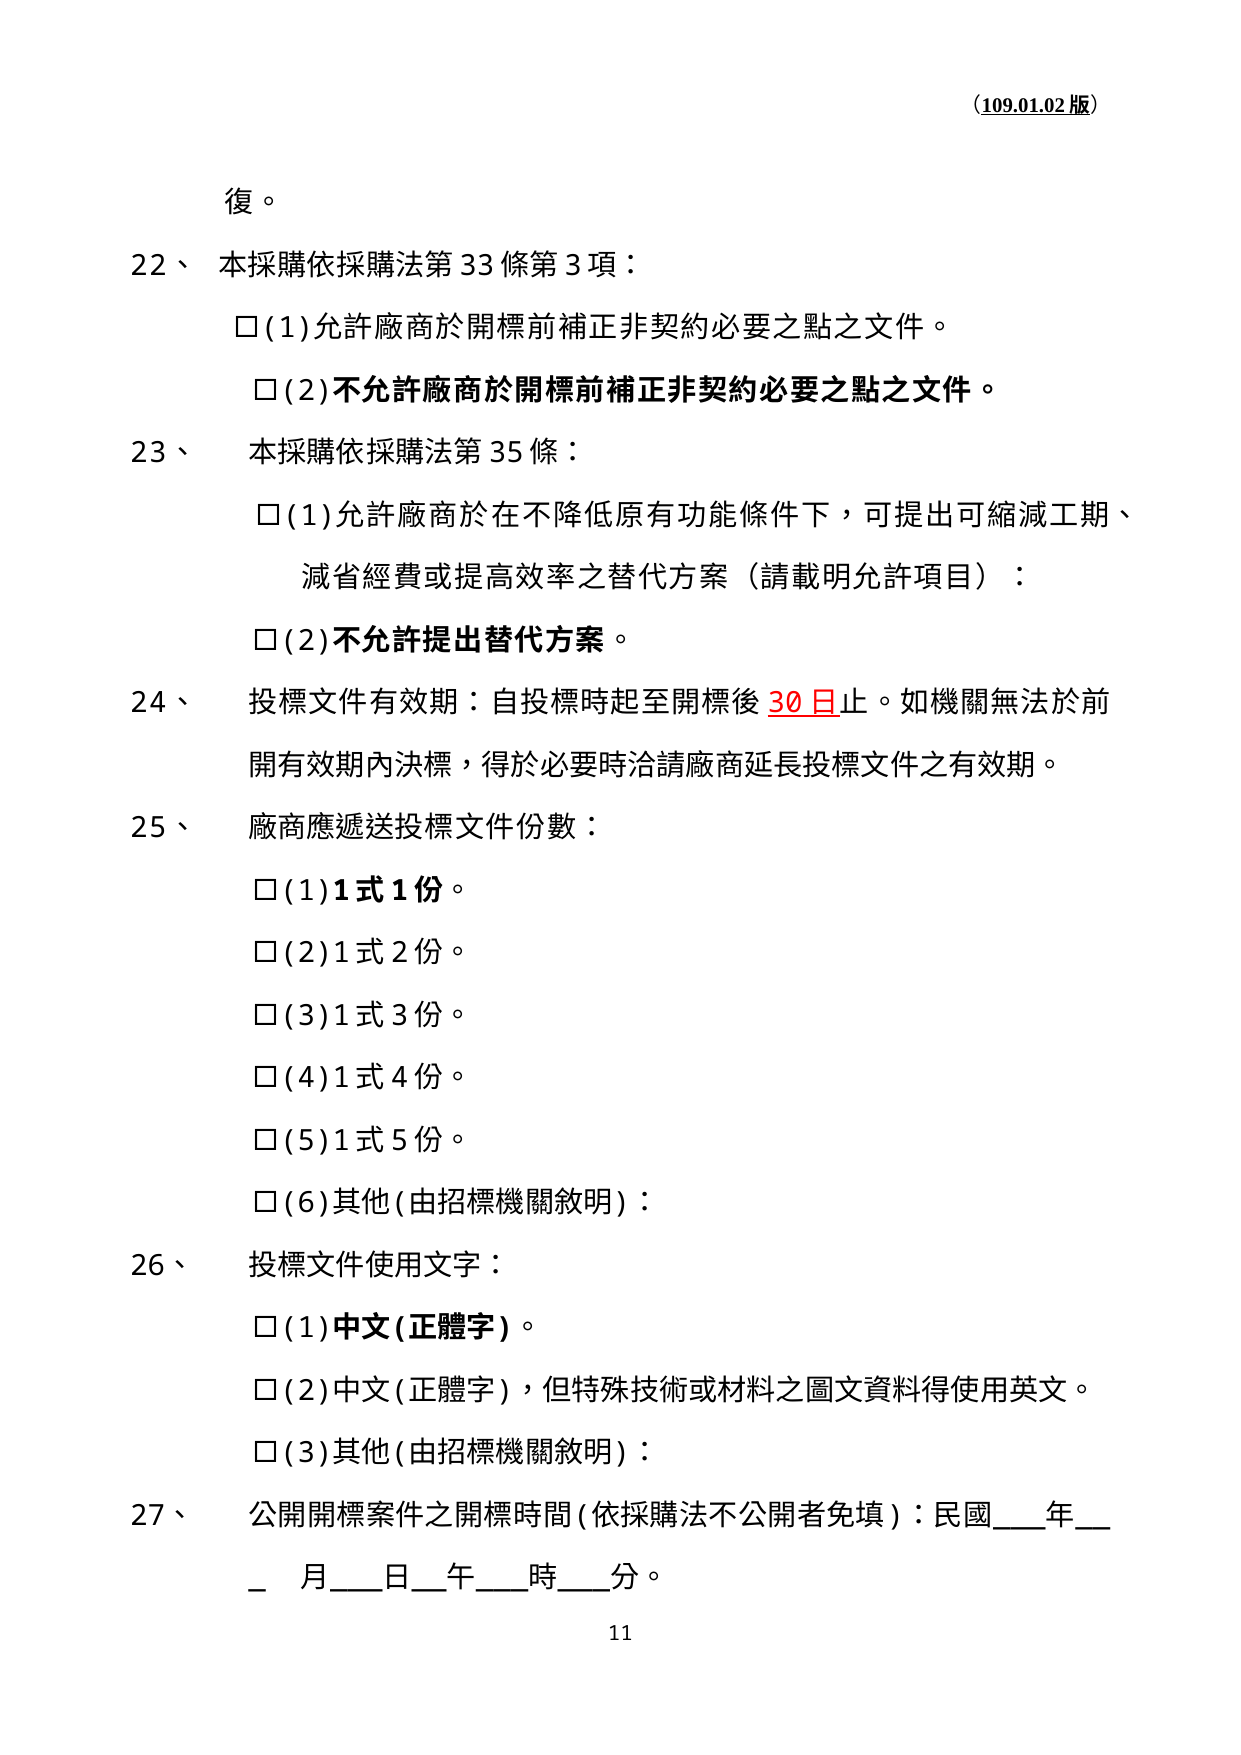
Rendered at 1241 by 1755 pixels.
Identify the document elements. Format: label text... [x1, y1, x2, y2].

list 公開開標案件之開標時間(依採購法不公開者免填)：民國___年___ 月___日__午___時___分。 [130, 1471, 1110, 1596]
text (3)1式3份。 [130, 971, 1110, 1033]
text (1)中文(正體字)。 [130, 1283, 1110, 1346]
list 投標文件使用文字： [130, 1221, 1110, 1283]
text (2)1式2份。 [130, 908, 1110, 971]
text (2)不允許廠商於開標前補正非契約必要之點之文件。 [130, 346, 1110, 408]
text (5)1式5份。 [130, 1096, 1110, 1158]
text (6)其他(由招標機關敘明)： [130, 1158, 1110, 1221]
list 本採購依採購法第35條： [130, 408, 1110, 471]
text (2)中文(正體字)，但特殊技術或材料之圖文資料得使用英文。 [130, 1346, 1110, 1408]
text (1)允許廠商於開標前補正非契約必要之點之文件。 [233, 283, 1110, 346]
text (4)1式4份。 [130, 1033, 1110, 1096]
list 機關以書面答復前條請求釋疑廠商之期限：投標截止期限前1日答復。 [130, 158, 1110, 221]
list 廠商應遞送投標文件份數： [130, 783, 1110, 846]
text (3)其他(由招標機關敘明)： [130, 1408, 1110, 1471]
text (2)不允許提出替代方案。 [130, 596, 1110, 658]
list 投標文件有效期：自投標時起至開標後30日止。如機關無法於前開有效期內決標，得於必要時洽請廠商延長投標文件之有效期。 [130, 658, 1110, 783]
text (1)1式1份。 [130, 846, 1110, 908]
text (1)允許廠商於在不降低原有功能條件下，可提出可縮減工期、減省經費或提高效率之替代方案（請載明允許項目）： [130, 471, 1110, 596]
list 本採購依採購法第33條第3項： [130, 221, 1110, 283]
